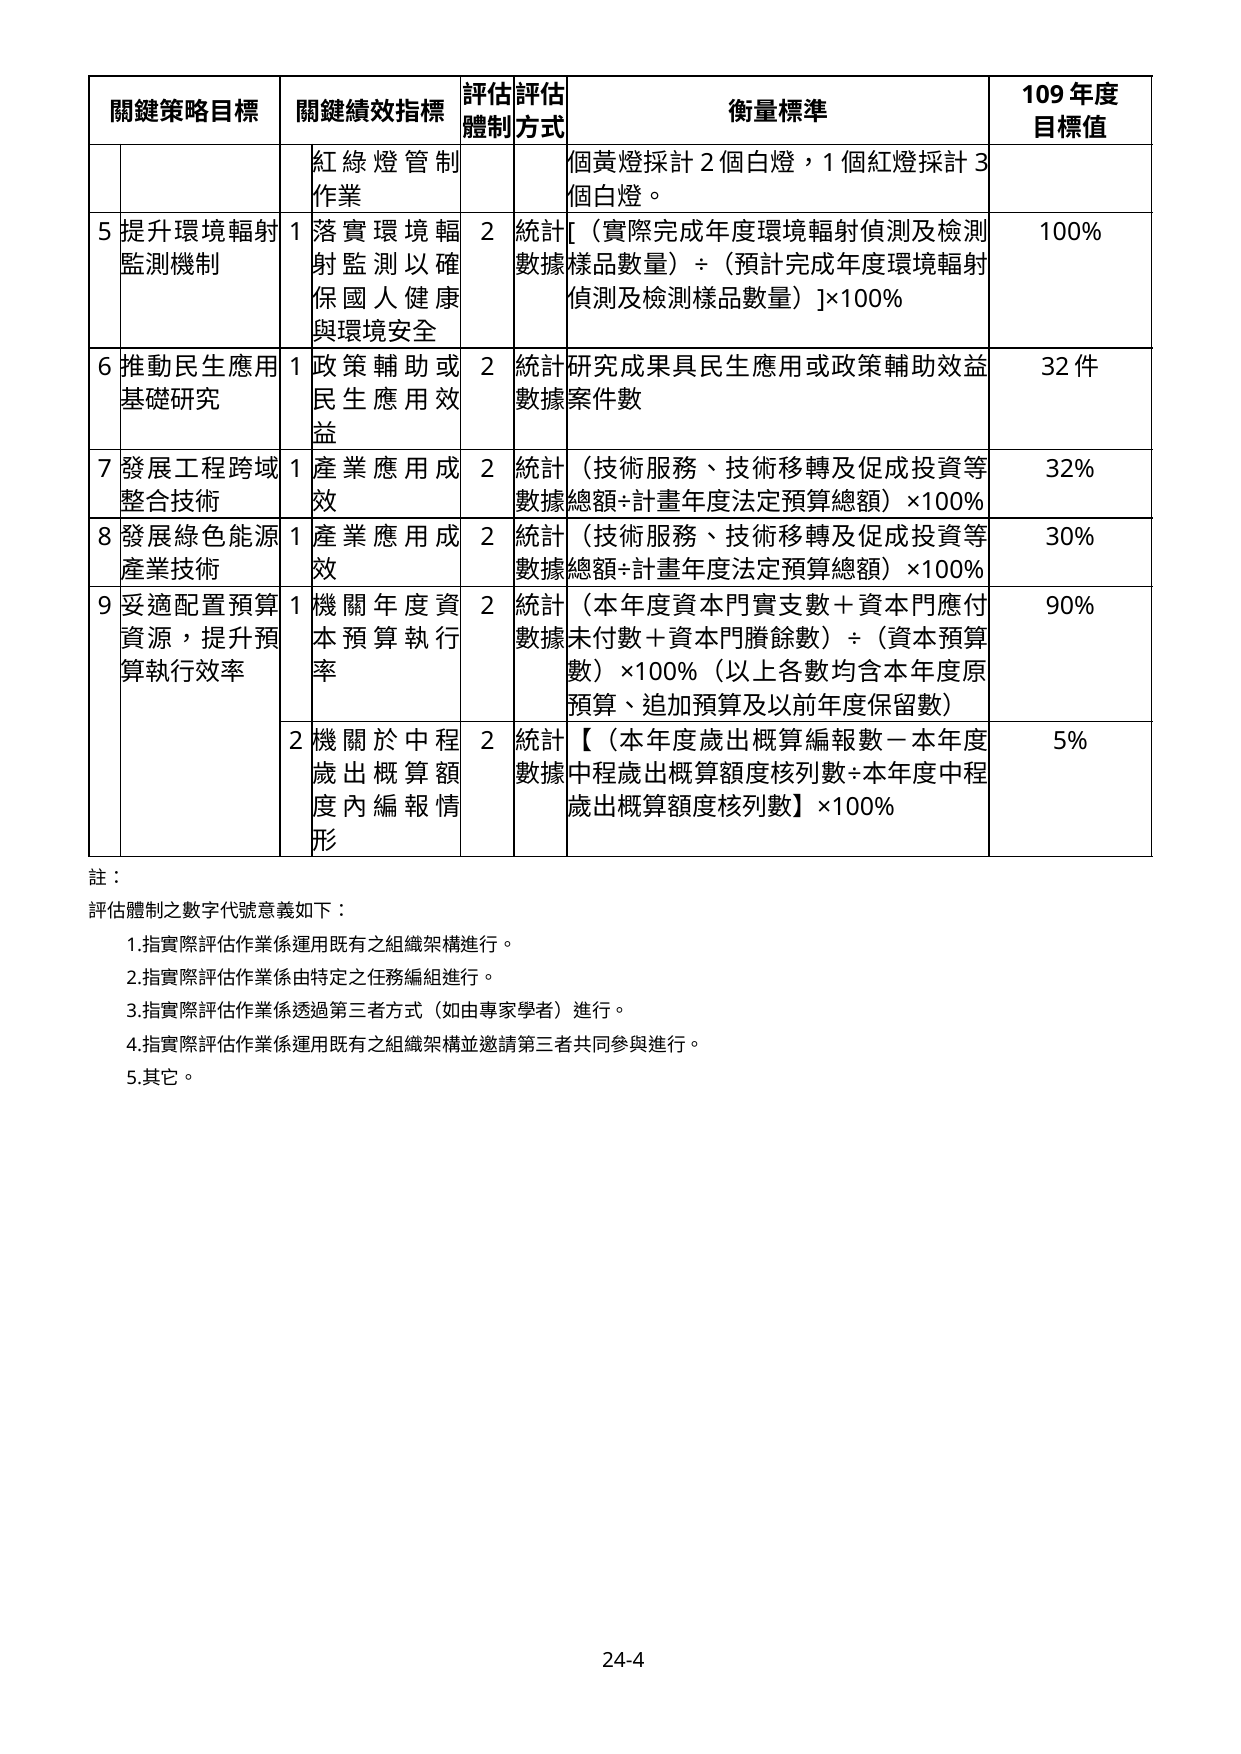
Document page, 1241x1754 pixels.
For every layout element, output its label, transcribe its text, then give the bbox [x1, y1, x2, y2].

table_cell 7 [90, 450, 120, 517]
table_cell 1 [281, 519, 311, 586]
table_cell [990, 145, 1151, 212]
table_cell 5% [990, 722, 1151, 856]
table_cell 落實環境輻射監測以確保國人健康與環境安全 [313, 213, 460, 347]
table_cell 9 [90, 587, 120, 856]
table_header 關鍵策略目標 [90, 77, 279, 143]
table_cell [281, 145, 311, 212]
table_cell 2 [461, 519, 513, 586]
text 2.指實際評估作業係由特定之任務編組進行。 [89, 958, 1152, 991]
text 4.指實際評估作業係運用既有之組織架構並邀請第三者共同參與進行。 [89, 1024, 1152, 1058]
table_cell [515, 145, 566, 212]
table_cell （本年度資本門實支數＋資本門應付未付數＋資本門賸餘數）÷（資本預算數）×100%（以上各數均含本年度原預算、追加預算及以前年度保留數） [568, 587, 988, 721]
table_cell [90, 145, 120, 212]
table_cell 統計數據 [515, 722, 566, 856]
table_cell 2 [461, 213, 513, 347]
table_cell 2 [461, 450, 513, 517]
table_cell 個黃燈採計2個白燈，1個紅燈採計3個白燈。 [568, 145, 988, 212]
table_header 關鍵績效指標 [281, 77, 460, 143]
table_cell 6 [90, 349, 120, 449]
table_cell 【（本年度歲出概算編報數－本年度中程歲出概算額度核列數÷本年度中程歲出概算額度核列數】×100% [568, 722, 988, 856]
table_cell 30% [990, 519, 1151, 586]
table_cell 5 [90, 213, 120, 347]
table_cell [（實際完成年度環境輻射偵測及檢測樣品數量）÷（預計完成年度環境輻射偵測及檢測樣品數量）]×100% [568, 213, 988, 347]
table_header 衡量標準 [568, 77, 988, 143]
table_cell 妥適配置預算資源，提升預算執行效率 [121, 587, 279, 856]
table_cell 發展工程跨域整合技術 [121, 450, 279, 517]
table_cell 發展綠色能源產業技術 [121, 519, 279, 586]
table_cell 2 [461, 722, 513, 856]
table_cell [121, 145, 279, 212]
table_cell （技術服務、技術移轉及促成投資等總額÷計畫年度法定預算總額）×100% [568, 519, 988, 586]
table_cell 產業應用成效 [313, 450, 460, 517]
table_cell 100% [990, 213, 1151, 347]
text 1.指實際評估作業係運用既有之組織架構進行。 [89, 924, 1152, 958]
table_cell 政策輔助或民生應用效益 [313, 349, 460, 449]
table_cell 32% [990, 450, 1151, 517]
table_cell 機關年度資本預算執行率 [313, 587, 460, 721]
table_cell 機關於中程歲出概算額度內編報情形 [313, 722, 460, 856]
table_cell 2 [461, 587, 513, 721]
table_cell [461, 145, 513, 212]
table_cell （技術服務、技術移轉及促成投資等總額÷計畫年度法定預算總額）×100% [568, 450, 988, 517]
table_header 評估體制 [461, 77, 513, 143]
text 5.其它。 [89, 1058, 1152, 1091]
table_cell 統計數據 [515, 213, 566, 347]
table_cell 90% [990, 587, 1151, 721]
text 3.指實際評估作業係透過第三者方式（如由專家學者）進行。 [89, 991, 1152, 1024]
table_cell 2 [281, 722, 311, 856]
text 註： [89, 858, 1152, 891]
table_cell 1 [281, 587, 311, 721]
table_cell 2 [461, 349, 513, 449]
table_header 109年度 目標值 [990, 77, 1151, 143]
table_cell 提升環境輻射監測機制 [121, 213, 279, 347]
table_cell 1 [281, 213, 311, 347]
table_cell 8 [90, 519, 120, 586]
table_cell 1 [281, 349, 311, 449]
table_cell 推動民生應用基礎研究 [121, 349, 279, 449]
table_header 評估方式 [515, 77, 566, 143]
table_cell 紅綠燈管制作業 [313, 145, 460, 212]
table_cell 統計數據 [515, 349, 566, 449]
text 評估體制之數字代號意義如下： [89, 891, 1152, 924]
table_cell 統計數據 [515, 450, 566, 517]
table_cell 統計數據 [515, 587, 566, 721]
table_cell 研究成果具民生應用或政策輔助效益案件數 [568, 349, 988, 449]
table_cell 1 [281, 450, 311, 517]
table_cell 32件 [990, 349, 1151, 449]
table_cell 產業應用成效 [313, 519, 460, 586]
table_cell 統計數據 [515, 519, 566, 586]
